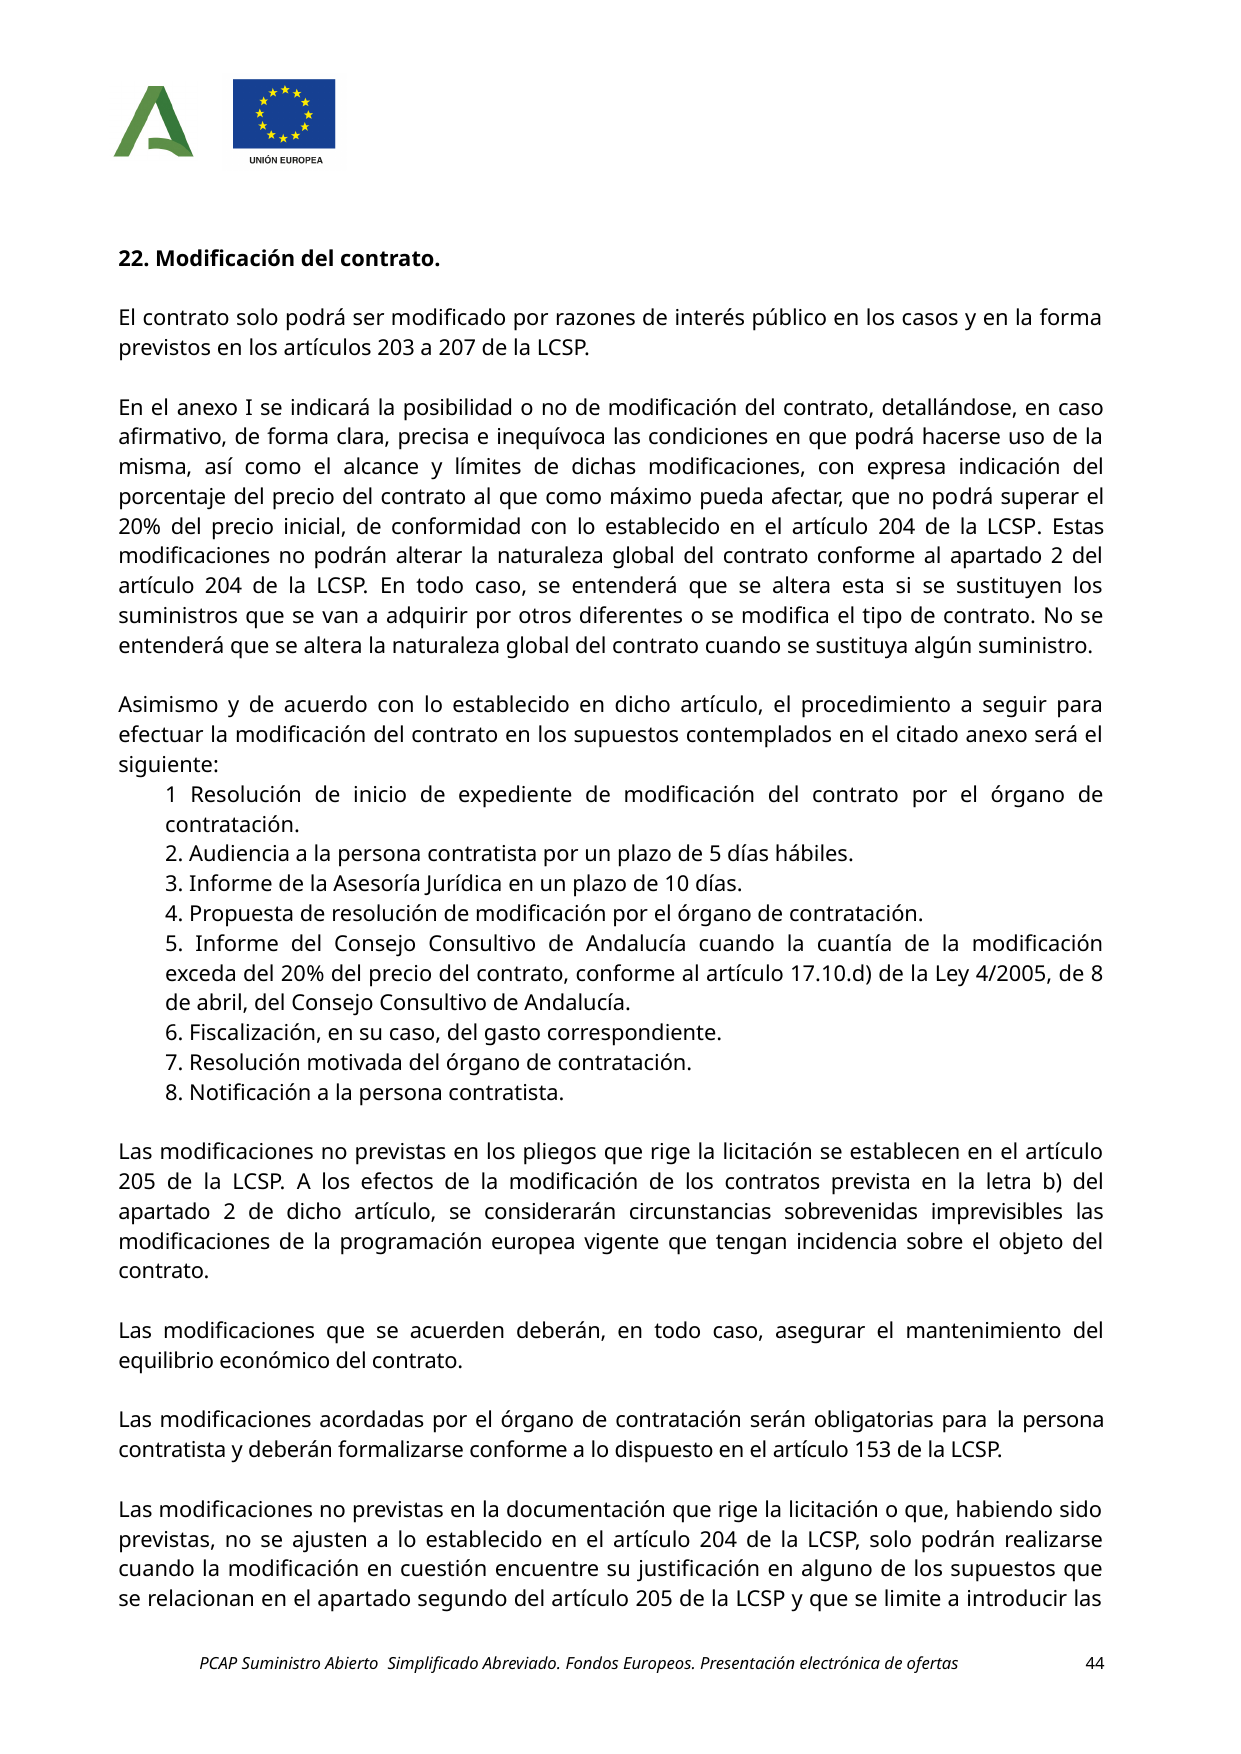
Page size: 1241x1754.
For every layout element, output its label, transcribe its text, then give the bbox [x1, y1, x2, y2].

text En el anexo I se indicará la posibilidad o no de modificación del contrato, detallándose, en caso afirmativo, de forma clara, precisa e inequívoca las condiciones en que podrá hacerse uso de la misma, así como el alcance y límites de dichas modificaciones, con expresa indicación del porcentaje del precio del contrato al que como máximo pueda afectar, que no podrá superar el 20% del precio inicial, de conformidad con lo establecido en el artículo 204 de la LCSP. Estas modificaciones no podrán alterar la naturaleza global del contrato conforme al apartado 2 del artículo 204 de la LCSP. En todo caso, se entenderá que se altera esta si se sustituyen los suministros que se van a adquirir por otros diferentes o se modifica el tipo de contrato. No se entenderá que se altera la naturaleza global del contrato cuando se sustituya algún suministro. [118, 391, 1104, 659]
list 2. Audiencia a la persona contratista por un plazo de 5 días hábiles. [118, 838, 1104, 868]
list 6. Fiscalización, en su caso, del gasto correspondiente. [118, 1017, 1104, 1047]
text 22. Modificación del contrato. [118, 242, 1104, 272]
picture [109, 81, 198, 161]
text Las modificaciones no previstas en los pliegos que rige la licitación se establecen en el artículo 205 de la LCSP. A los efectos de la modificación de los contratos prevista en la letra b) del apartado 2 de dicho artículo, se considerarán circunstancias sobrevenidas imprevisibles las modificaciones de la programación europea vigente que tengan incidencia sobre el objeto del contrato. [118, 1136, 1104, 1285]
text Las modificaciones no previstas en la documentación que rige la licitación o que, habiendo sido previstas, no se ajusten a lo establecido en el artículo 204 de la LCSP, solo podrán realizarse cuando la modificación en cuestión encuentre su justificación en alguno de los supuestos que se relacionan en el apartado segundo del artículo 205 de la LCSP y que se limite a introducir las [118, 1494, 1104, 1613]
text Las modificaciones que se acuerden deberán, en todo caso, asegurar el mantenimiento del equilibrio económico del contrato. [118, 1315, 1104, 1374]
list 7. Resolución motivada del órgano de contratación. [118, 1047, 1104, 1077]
list 8. Notificación a la persona contratista. [118, 1077, 1104, 1106]
list 5. Informe del Consejo Consultivo de Andalucía cuando la cuantía de la modificación exceda del 20% del precio del contrato, conforme al artículo 17.10.d) de la Ley 4/2005, de 8 de abril, del Consejo Consultivo de Andalucía. [118, 928, 1104, 1017]
picture [221, 73, 347, 171]
text Asimismo y de acuerdo con lo establecido en dicho artículo, el procedimiento a seguir para efectuar la modificación del contrato en los supuestos contemplados en el citado anexo será el siguiente: [118, 689, 1104, 779]
text Las modificaciones acordadas por el órgano de contratación serán obligatorias para la persona contratista y deberán formalizarse conforme a lo dispuesto en el artículo 153 de la LCSP. [118, 1404, 1104, 1464]
list 3. Informe de la Asesoría Jurídica en un plazo de 10 días. [118, 868, 1104, 898]
list 1 Resolución de inicio de expediente de modificación del contrato por el órgano de contratación. [118, 779, 1104, 838]
list 4. Propuesta de resolución de modificación por el órgano de contratación. [118, 898, 1104, 928]
text El contrato solo podrá ser modificado por razones de interés público en los casos y en la forma previstos en los artículos 203 a 207 de la LCSP. [118, 302, 1104, 362]
